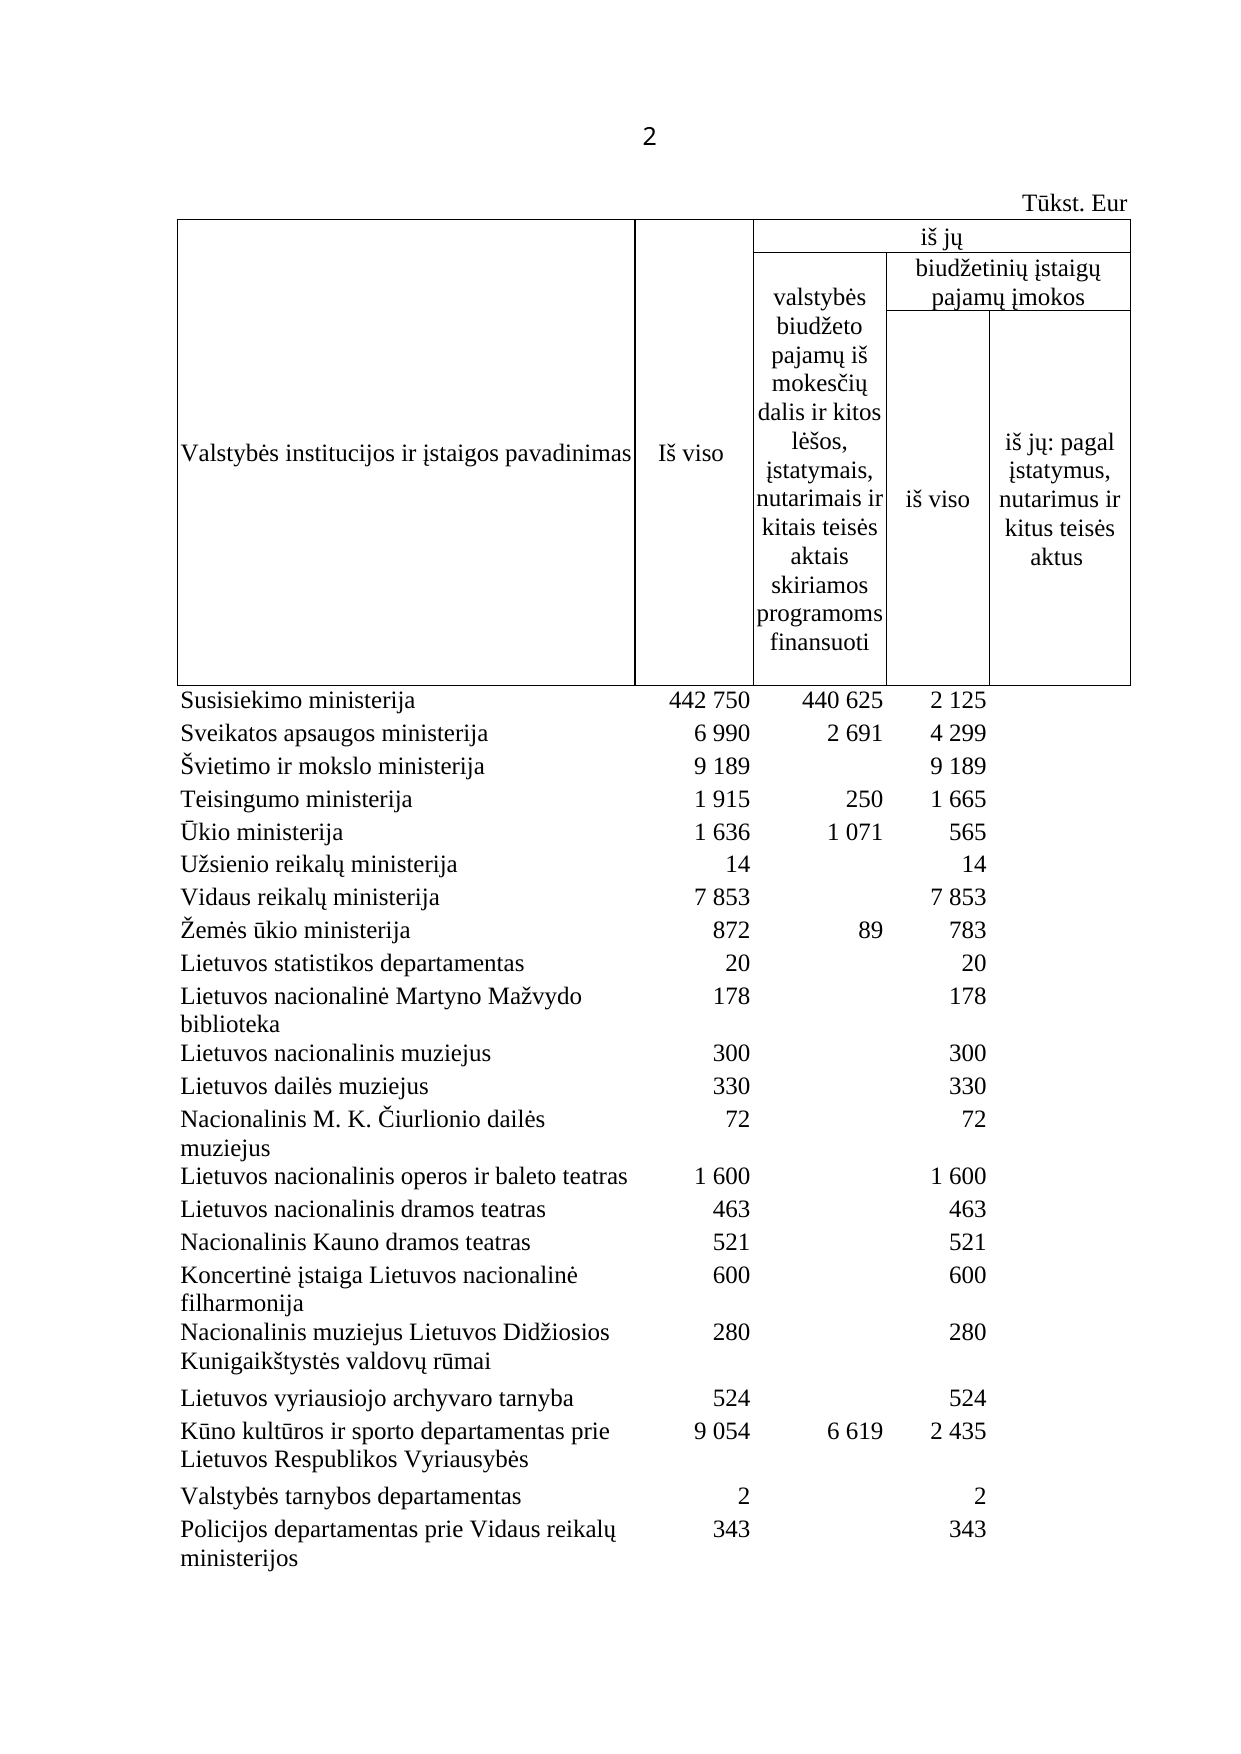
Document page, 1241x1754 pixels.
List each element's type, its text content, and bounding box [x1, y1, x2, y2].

table_cell 2 [886, 1481, 989, 1514]
table_cell 2 691 [753, 718, 886, 751]
table_cell [989, 817, 1130, 849]
table_cell [989, 882, 1130, 915]
table_cell 14 [635, 850, 753, 882]
table_cell [989, 915, 1130, 948]
table_cell [753, 981, 886, 1038]
table_cell [753, 882, 886, 915]
table_cell 7 853 [635, 882, 753, 915]
table_header [177, 186, 635, 219]
table_cell Nacionalinis muziejus Lietuvos Didžiosios Kunigaikštystės valdovų rūmai [177, 1317, 635, 1383]
table_cell Žemės ūkio ministerija [177, 915, 635, 948]
table_cell 1 636 [635, 817, 753, 849]
table_cell 524 [635, 1383, 753, 1416]
table_cell iš jų: pagal įstatymus, nutarimus ir kitus teisės aktus [990, 311, 1130, 685]
table_cell 89 [753, 915, 886, 948]
table_cell [989, 1227, 1130, 1260]
table_cell [753, 1104, 886, 1161]
table_cell 521 [635, 1227, 753, 1260]
table_cell Nacionalinis Kauno dramos teatras [177, 1227, 635, 1260]
table_cell [989, 1383, 1130, 1416]
table_cell biudžetinių įstaigų pajamų įmokos [887, 253, 1130, 310]
table_cell [753, 1383, 886, 1416]
table_cell Valstybės tarnybos departamentas [177, 1481, 635, 1514]
table_cell [989, 1038, 1130, 1071]
table_cell 442 750 [635, 686, 753, 718]
table_cell Lietuvos nacionalinis operos ir baleto teatras [177, 1161, 635, 1194]
table_header [753, 186, 886, 219]
table_cell 9 054 [635, 1416, 753, 1481]
table_cell [989, 948, 1130, 981]
table_cell 440 625 [753, 686, 886, 718]
table_cell 565 [886, 817, 989, 849]
table_cell 600 [886, 1260, 989, 1317]
table_cell [989, 718, 1130, 751]
table_cell Susisiekimo ministerija [177, 686, 635, 718]
table_cell Policijos departamentas prie Vidaus reikalų ministerijos [177, 1514, 635, 1580]
table_cell [753, 1161, 886, 1194]
table_cell [989, 1514, 1130, 1580]
table_cell 178 [886, 981, 989, 1038]
table_cell 72 [886, 1104, 989, 1161]
table_cell 1 600 [886, 1161, 989, 1194]
table_cell [753, 1260, 886, 1317]
table_cell 2 [635, 1481, 753, 1514]
table_cell Iš viso [636, 220, 753, 685]
table_cell valstybės biudžeto pajamų iš mokesčių dalis ir kitos lėšos, įstatymais, nutarimais ir kitais teisės aktais skiriamos programoms finansuoti [754, 253, 886, 685]
table_cell Lietuvos nacionalinė Martyno Mažvydo biblioteka [177, 981, 635, 1038]
table_cell 330 [886, 1071, 989, 1104]
table_cell 2 435 [886, 1416, 989, 1481]
table_cell [989, 686, 1130, 718]
table_cell [753, 850, 886, 882]
table_cell 72 [635, 1104, 753, 1161]
table_cell Lietuvos dailės muziejus [177, 1071, 635, 1104]
table_cell 14 [886, 850, 989, 882]
table_cell 1 665 [886, 784, 989, 817]
table_cell 783 [886, 915, 989, 948]
table_cell 521 [886, 1227, 989, 1260]
table_cell 1 915 [635, 784, 753, 817]
table_cell [989, 1194, 1130, 1227]
table_cell 178 [635, 981, 753, 1038]
table_cell 300 [635, 1038, 753, 1071]
table_cell Lietuvos nacionalinis dramos teatras [177, 1194, 635, 1227]
table_cell [753, 1481, 886, 1514]
table_cell [989, 1104, 1130, 1161]
table_cell Teisingumo ministerija [177, 784, 635, 817]
table_cell Nacionalinis M. K. Čiurlionio dailės muziejus [177, 1104, 635, 1161]
table_cell Švietimo ir mokslo ministerija [177, 751, 635, 784]
table_cell 524 [886, 1383, 989, 1416]
table_cell 9 189 [886, 751, 989, 784]
table_cell [989, 784, 1130, 817]
table_cell Valstybės institucijos ir įstaigos pavadinimas [178, 220, 634, 685]
table_header [635, 186, 753, 219]
table_cell 280 [886, 1317, 989, 1383]
table_cell Lietuvos vyriausiojo archyvaro tarnyba [177, 1383, 635, 1416]
table_cell 6 990 [635, 718, 753, 751]
table_cell 463 [886, 1194, 989, 1227]
table_cell 20 [886, 948, 989, 981]
table_header Tūkst. Eur [886, 186, 1130, 219]
table_cell [989, 1481, 1130, 1514]
table_cell 7 853 [886, 882, 989, 915]
table_cell 600 [635, 1260, 753, 1317]
table_cell 1 600 [635, 1161, 753, 1194]
table_cell 6 619 [753, 1416, 886, 1481]
table_cell [989, 1317, 1130, 1383]
table_cell 250 [753, 784, 886, 817]
table_cell [753, 948, 886, 981]
table_cell [753, 1227, 886, 1260]
table_cell [989, 751, 1130, 784]
table_cell [753, 751, 886, 784]
table_cell [989, 1416, 1130, 1481]
table_cell 872 [635, 915, 753, 948]
table_cell [989, 850, 1130, 882]
table_cell 4 299 [886, 718, 989, 751]
table_cell Ūkio ministerija [177, 817, 635, 849]
table_cell 280 [635, 1317, 753, 1383]
table_cell Užsienio reikalų ministerija [177, 850, 635, 882]
table_cell 1 071 [753, 817, 886, 849]
table_cell [989, 1071, 1130, 1104]
table_cell Vidaus reikalų ministerija [177, 882, 635, 915]
table_cell 343 [886, 1514, 989, 1580]
table_cell iš viso [887, 311, 989, 685]
table_cell 343 [635, 1514, 753, 1580]
table_cell [753, 1038, 886, 1071]
table_cell 2 125 [886, 686, 989, 718]
table_cell [753, 1514, 886, 1580]
table_cell [989, 1161, 1130, 1194]
table_cell 20 [635, 948, 753, 981]
table_cell iš jų [754, 220, 1130, 252]
table_cell Lietuvos nacionalinis muziejus [177, 1038, 635, 1071]
table_cell Koncertinė įstaiga Lietuvos nacionalinė filharmonija [177, 1260, 635, 1317]
table_cell Lietuvos statistikos departamentas [177, 948, 635, 981]
table_cell Sveikatos apsaugos ministerija [177, 718, 635, 751]
table_cell 463 [635, 1194, 753, 1227]
table_cell Kūno kultūros ir sporto departamentas prie Lietuvos Respublikos Vyriausybės [177, 1416, 635, 1481]
table_cell 300 [886, 1038, 989, 1071]
table_cell [753, 1317, 886, 1383]
table_cell [989, 981, 1130, 1038]
table_cell [753, 1194, 886, 1227]
table_cell 9 189 [635, 751, 753, 784]
table_cell 330 [635, 1071, 753, 1104]
table_cell [989, 1260, 1130, 1317]
table_cell [753, 1071, 886, 1104]
